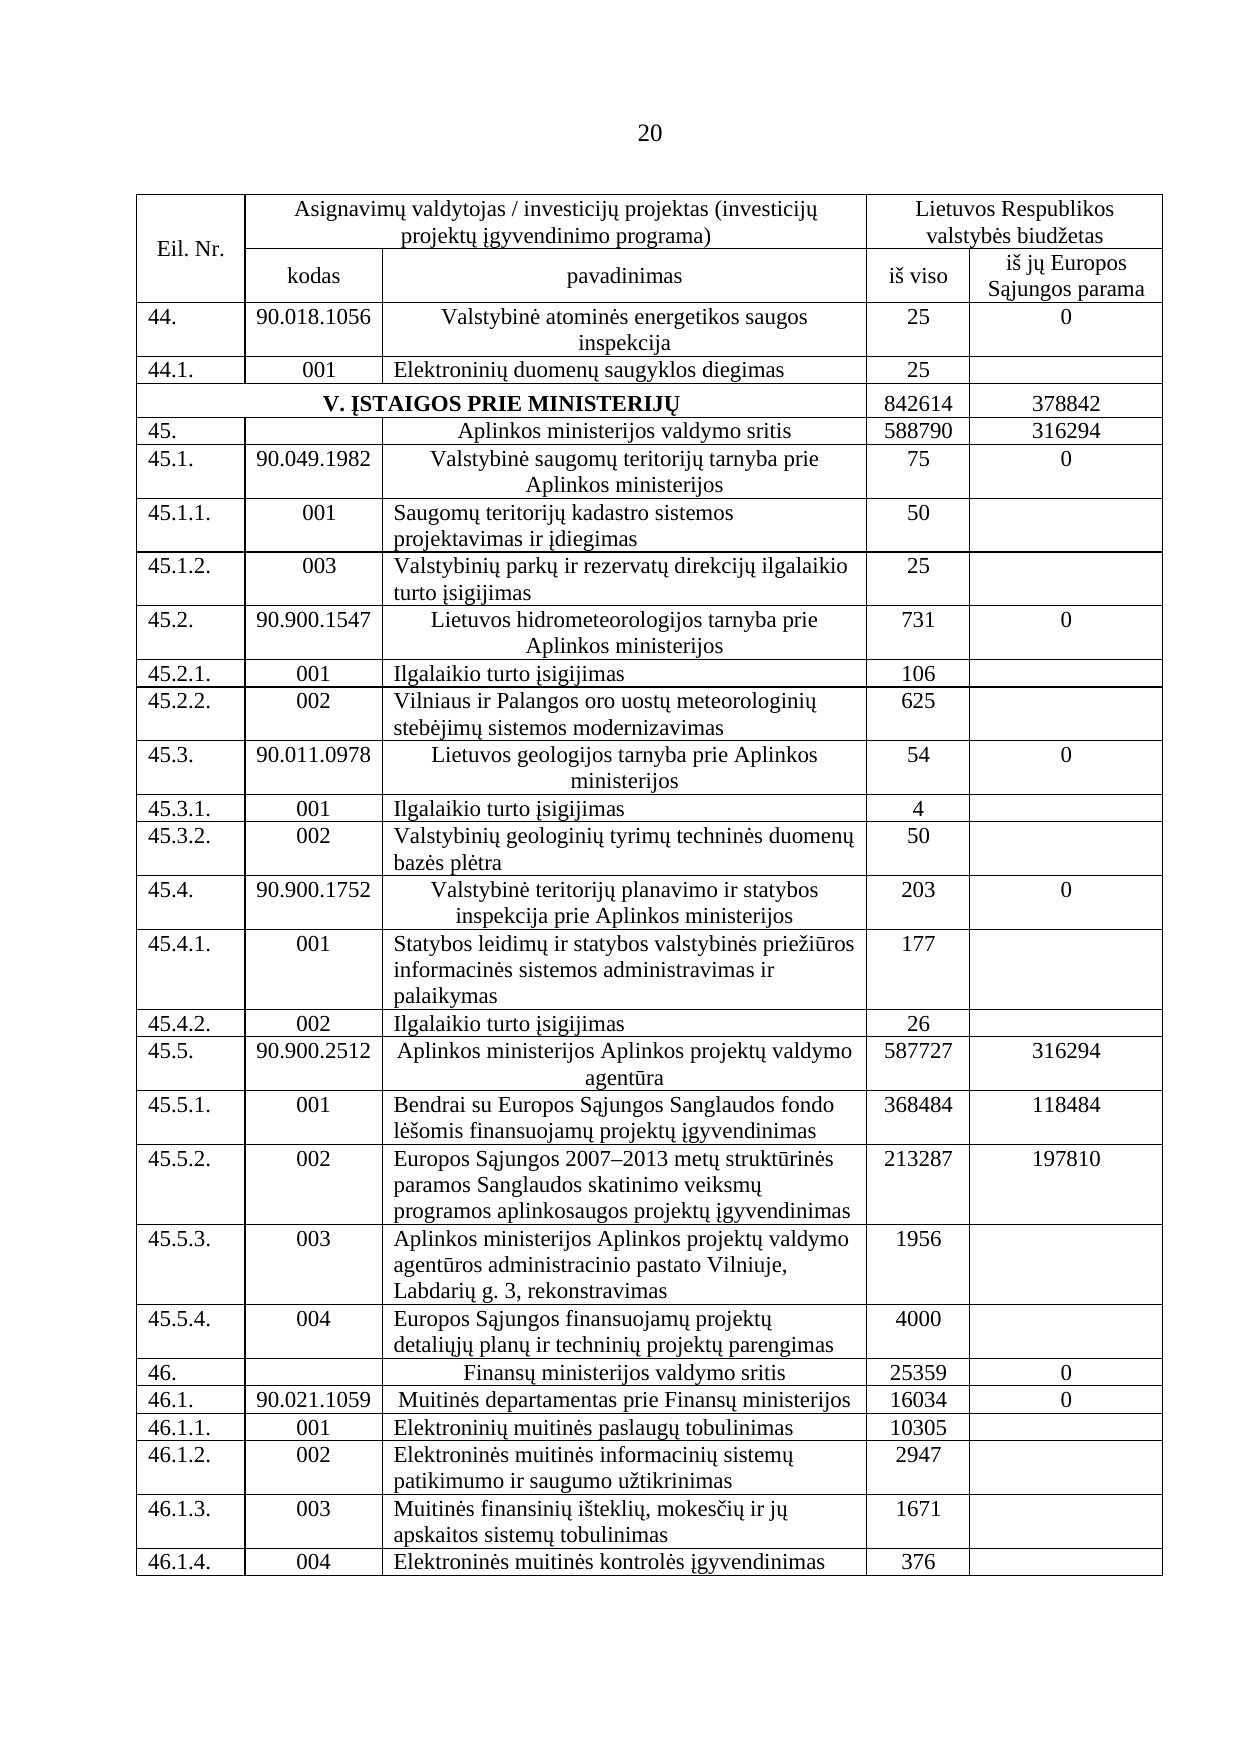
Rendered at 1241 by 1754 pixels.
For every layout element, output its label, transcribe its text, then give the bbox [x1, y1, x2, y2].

table_cell 50 [867, 822, 969, 875]
table_cell Valstybinė teritorijų planavimo ir statybos inspekcija prie Aplinkos ministerijos [383, 876, 866, 929]
table_cell 002 [246, 1145, 382, 1224]
table_cell 731 [867, 606, 969, 659]
table_cell [970, 1305, 1162, 1358]
table_cell 0 [970, 303, 1162, 356]
table_cell 001 [246, 660, 382, 686]
table_cell 90.049.1982 [246, 445, 382, 498]
table_cell 90.018.1056 [246, 303, 382, 356]
table_cell 90.900.1547 [246, 606, 382, 659]
table_cell 90.900.2512 [246, 1037, 382, 1090]
table_cell pavadinimas [383, 249, 866, 302]
table_cell 45.5.4. [137, 1305, 244, 1358]
table_header Eil. Nr. [137, 195, 244, 302]
table_cell 45.5.3. [137, 1225, 244, 1304]
table_cell 002 [246, 688, 382, 740]
table_cell [970, 1441, 1162, 1494]
table_cell 004 [246, 1305, 382, 1358]
table_cell 25 [867, 303, 969, 356]
table_cell 0 [970, 445, 1162, 498]
table_cell Bendrai su Europos Sąjungos Sanglaudos fondo lėšomis finansuojamų projektų įgyvendinimas [383, 1091, 866, 1144]
table_cell Saugomų teritorijų kadastro sistemos projektavimas ir įdiegimas [383, 499, 866, 551]
table_cell 4 [867, 795, 969, 821]
table_cell 50 [867, 499, 969, 551]
table_cell iš jų Europos Sąjungos parama [970, 249, 1162, 302]
table_cell [970, 795, 1162, 821]
table_cell 45. [137, 418, 244, 444]
table_cell Statybos leidimų ir statybos valstybinės priežiūros informacinės sistemos administravimas ir palaikymas [383, 930, 866, 1009]
table_cell [970, 357, 1162, 383]
table_cell 588790 [867, 418, 969, 444]
table_cell Valstybinė saugomų teritorijų tarnyba prie Aplinkos ministerijos [383, 445, 866, 498]
table_cell 45.5. [137, 1037, 244, 1090]
table_cell Muitinės finansinių išteklių, mokesčių ir jų apskaitos sistemų tobulinimas [383, 1495, 866, 1547]
table_cell Elektroninės muitinės kontrolės įgyvendinimas [383, 1549, 866, 1575]
table_cell 4000 [867, 1305, 969, 1358]
table_cell 90.011.0978 [246, 741, 382, 794]
table_cell 002 [246, 1441, 382, 1494]
table_cell Aplinkos ministerijos valdymo sritis [383, 418, 866, 444]
table_cell 368484 [867, 1091, 969, 1144]
table_cell 177 [867, 930, 969, 1009]
table_cell 45.3.1. [137, 795, 244, 821]
table_cell Valstybinių geologinių tyrimų techninės duomenų bazės plėtra [383, 822, 866, 875]
table_cell 44.1. [137, 357, 244, 383]
table_cell 26 [867, 1010, 969, 1036]
table_cell 25 [867, 357, 969, 383]
table_cell 46.1.1. [137, 1414, 244, 1440]
table_cell Lietuvos geologijos tarnyba prie Aplinkos ministerijos [383, 741, 866, 794]
table_cell 90.900.1752 [246, 876, 382, 929]
table_header Asignavimų valdytojas / investicijų projektas (investicijų projektų įgyvendinimo programa) [246, 195, 866, 248]
table_cell 004 [246, 1549, 382, 1575]
table_cell 378842 [970, 384, 1162, 417]
table_cell 001 [246, 499, 382, 551]
table_cell 002 [246, 1010, 382, 1036]
table_cell 003 [246, 1225, 382, 1304]
table_cell 001 [246, 357, 382, 383]
table_cell 10305 [867, 1414, 969, 1440]
table_cell 45.1.1. [137, 499, 244, 551]
table_cell 118484 [970, 1091, 1162, 1144]
table_cell 0 [970, 1386, 1162, 1412]
table_cell 54 [867, 741, 969, 794]
table_cell [970, 822, 1162, 875]
table_cell 001 [246, 795, 382, 821]
table_cell [970, 1495, 1162, 1547]
table_cell [970, 688, 1162, 740]
table_cell 106 [867, 660, 969, 686]
table_cell [246, 1359, 382, 1385]
table_cell 46.1.3. [137, 1495, 244, 1547]
table_cell Lietuvos hidrometeorologijos tarnyba prie Aplinkos ministerijos [383, 606, 866, 659]
table_cell 46.1.2. [137, 1441, 244, 1494]
table_cell 197810 [970, 1145, 1162, 1224]
table_cell 625 [867, 688, 969, 740]
table_cell Valstybinių parkų ir rezervatų direkcijų ilgalaikio turto įsigijimas [383, 553, 866, 605]
table_cell [970, 1549, 1162, 1575]
table_cell 90.021.1059 [246, 1386, 382, 1412]
table_cell 001 [246, 1414, 382, 1440]
table_cell [246, 418, 382, 444]
table_cell 842614 [867, 384, 969, 417]
table_cell kodas [246, 249, 382, 302]
table_cell 46. [137, 1359, 244, 1385]
table_cell 45.4. [137, 876, 244, 929]
table_cell 16034 [867, 1386, 969, 1412]
table_cell 0 [970, 1359, 1162, 1385]
table_cell [970, 660, 1162, 686]
table_cell iš viso [867, 249, 969, 302]
table_cell 316294 [970, 1037, 1162, 1090]
table_cell 1671 [867, 1495, 969, 1547]
table_cell 001 [246, 1091, 382, 1144]
table_cell 0 [970, 876, 1162, 929]
table_cell Elektroninės muitinės informacinių sistemų patikimumo ir saugumo užtikrinimas [383, 1441, 866, 1494]
table_cell [970, 1010, 1162, 1036]
table_cell Europos Sąjungos finansuojamų projektų detaliųjų planų ir techninių projektų parengimas [383, 1305, 866, 1358]
table_cell 25 [867, 553, 969, 605]
table_cell 45.2. [137, 606, 244, 659]
table_header Lietuvos Respublikos valstybės biudžetas [867, 195, 1162, 248]
table_cell Ilgalaikio turto įsigijimas [383, 660, 866, 686]
table_cell 001 [246, 930, 382, 1009]
table_cell 45.4.1. [137, 930, 244, 1009]
table_cell 0 [970, 606, 1162, 659]
table_cell Valstybinė atominės energetikos saugos inspekcija [383, 303, 866, 356]
table_cell 45.2.2. [137, 688, 244, 740]
table_cell Ilgalaikio turto įsigijimas [383, 1010, 866, 1036]
table_cell 1956 [867, 1225, 969, 1304]
table_cell Europos Sąjungos 2007–2013 metų struktūrinės paramos Sanglaudos skatinimo veiksmų programos aplinkosaugos projektų įgyvendinimas [383, 1145, 866, 1224]
table_cell 45.5.2. [137, 1145, 244, 1224]
table_cell 44. [137, 303, 244, 356]
table_cell 46.1.4. [137, 1549, 244, 1575]
table_cell 203 [867, 876, 969, 929]
table_cell 45.2.1. [137, 660, 244, 686]
table_cell 45.3.2. [137, 822, 244, 875]
table_cell 002 [246, 822, 382, 875]
table_cell 25359 [867, 1359, 969, 1385]
table_cell [970, 499, 1162, 551]
table_cell [970, 930, 1162, 1009]
table_cell Elektroninių muitinės paslaugų tobulinimas [383, 1414, 866, 1440]
table_cell [970, 1414, 1162, 1440]
table_cell 46.1. [137, 1386, 244, 1412]
table_cell 45.1.2. [137, 553, 244, 605]
table_cell 003 [246, 553, 382, 605]
table_cell 45.3. [137, 741, 244, 794]
table_cell Elektroninių duomenų saugyklos diegimas [383, 357, 866, 383]
table_cell V. ĮSTAIGOS PRIE MINISTERIJŲ [137, 384, 866, 417]
table_cell Vilniaus ir Palangos oro uostų meteorologinių stebėjimų sistemos modernizavimas [383, 688, 866, 740]
table_cell 45.1. [137, 445, 244, 498]
table_cell 45.5.1. [137, 1091, 244, 1144]
table_cell Muitinės departamentas prie Finansų ministerijos [383, 1386, 866, 1412]
table_cell 003 [246, 1495, 382, 1547]
table_cell Finansų ministerijos valdymo sritis [383, 1359, 866, 1385]
table_cell [970, 553, 1162, 605]
table_cell 75 [867, 445, 969, 498]
table_cell 376 [867, 1549, 969, 1575]
table_cell Ilgalaikio turto įsigijimas [383, 795, 866, 821]
table_cell 213287 [867, 1145, 969, 1224]
table_cell 2947 [867, 1441, 969, 1494]
table_cell 316294 [970, 418, 1162, 444]
table_cell Aplinkos ministerijos Aplinkos projektų valdymo agentūra [383, 1037, 866, 1090]
table_cell 45.4.2. [137, 1010, 244, 1036]
table_cell 587727 [867, 1037, 969, 1090]
table_cell [970, 1225, 1162, 1304]
table_cell Aplinkos ministerijos Aplinkos projektų valdymo agentūros administracinio pastato Vilniuje, Labdarių g. 3, rekonstravimas [383, 1225, 866, 1304]
table_cell 0 [970, 741, 1162, 794]
